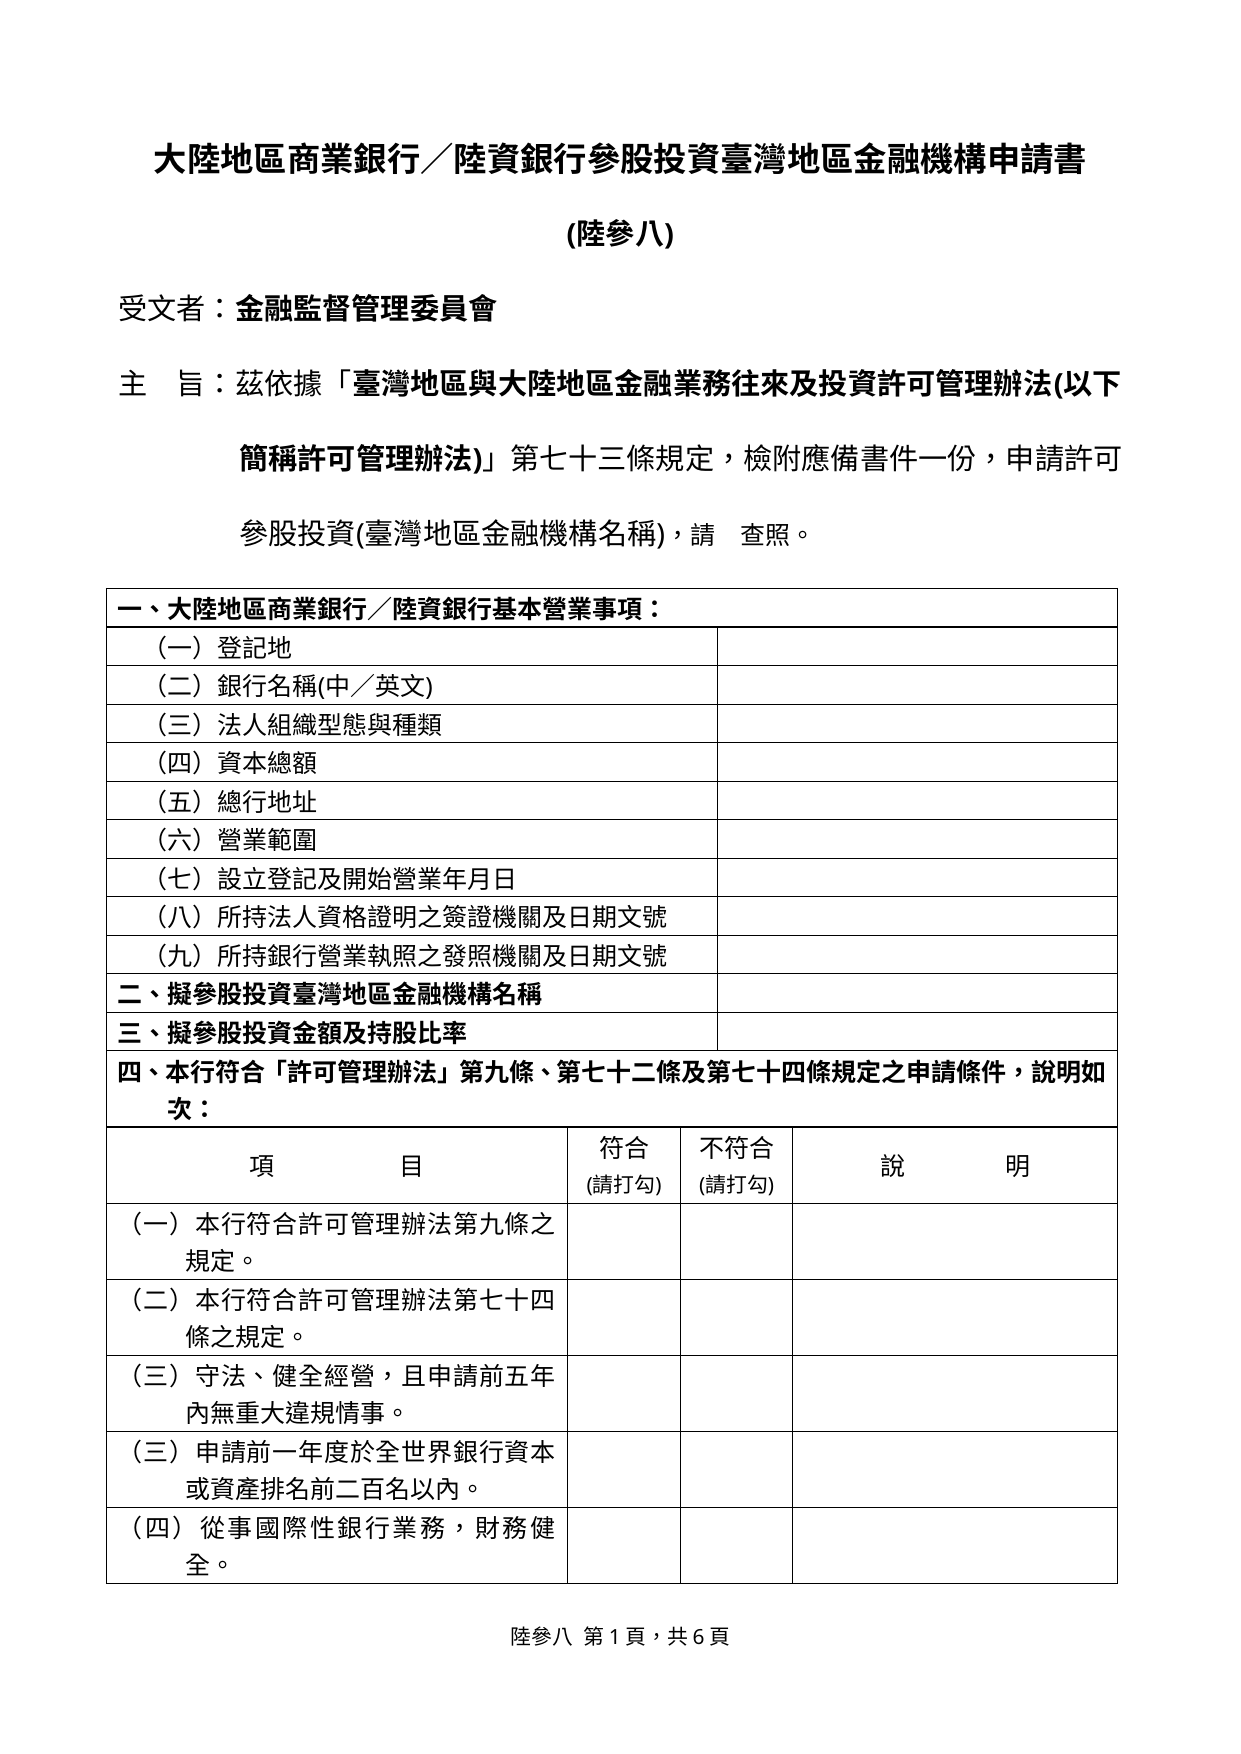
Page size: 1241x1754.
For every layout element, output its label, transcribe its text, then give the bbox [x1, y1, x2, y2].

table_cell 說 明 [793, 1128, 1117, 1202]
table_cell [568, 1356, 680, 1431]
table_cell （五）總行地址 [107, 782, 717, 819]
table_cell [793, 1280, 1117, 1354]
text 受文者：金融監督管理委員會 [118, 269, 1122, 344]
table_cell [718, 820, 1117, 858]
table_cell （一）登記地 [107, 628, 717, 665]
table_cell [568, 1280, 680, 1354]
table_cell [718, 974, 1117, 1012]
table_cell [568, 1508, 680, 1583]
table_cell [681, 1432, 792, 1507]
table_cell 四、本行符合「許可管理辦法」第九條、第七十二條及第七十四條規定之申請條件，說明如次： [107, 1051, 1117, 1126]
table_cell 項 目 [107, 1128, 567, 1202]
table_cell [681, 1508, 792, 1583]
table_cell 不符合 (請打勾) [681, 1128, 792, 1202]
table_cell [793, 1204, 1117, 1278]
table_cell [718, 628, 1117, 665]
table_cell 三、擬參股投資金額及持股比率 [107, 1013, 717, 1050]
table_cell [568, 1432, 680, 1507]
table_cell [718, 897, 1117, 935]
table_cell [718, 782, 1117, 819]
table_cell （六）營業範圍 [107, 820, 717, 858]
text (陸參八) [118, 194, 1122, 269]
table_cell [718, 936, 1117, 973]
table_cell 符合 (請打勾) [568, 1128, 680, 1202]
table_cell [718, 1013, 1117, 1050]
table_cell （七）設立登記及開始營業年月日 [107, 859, 717, 896]
table_cell （四）從事國際性銀行業務，財務健全。 [107, 1508, 567, 1583]
table_cell [793, 1432, 1117, 1507]
table_cell （二）銀行名稱(中／英文) [107, 666, 717, 703]
table_cell [718, 743, 1117, 781]
table_cell [793, 1508, 1117, 1583]
table_cell （三）法人組織型態與種類 [107, 705, 717, 742]
table_cell （三）守法、健全經營，且申請前五年內無重大違規情事。 [107, 1356, 567, 1431]
table_cell [718, 705, 1117, 742]
table_cell （八）所持法人資格證明之簽證機關及日期文號 [107, 897, 717, 935]
table_cell 二、擬參股投資臺灣地區金融機構名稱 [107, 974, 717, 1012]
table_cell （九）所持銀行營業執照之發照機關及日期文號 [107, 936, 717, 973]
text 大陸地區商業銀行／陸資銀行參股投資臺灣地區金融機構申請書 [118, 119, 1122, 194]
table_cell [793, 1356, 1117, 1431]
table_cell （四）資本總額 [107, 743, 717, 781]
table_cell （二）本行符合許可管理辦法第七十四條之規定。 [107, 1280, 567, 1354]
table_cell [718, 666, 1117, 703]
table_cell [568, 1204, 680, 1278]
table_cell [681, 1280, 792, 1354]
table_header 一、大陸地區商業銀行／陸資銀行基本營業事項： [107, 589, 1117, 626]
table_cell [681, 1204, 792, 1278]
table_cell （三）申請前一年度於全世界銀行資本或資產排名前二百名以內。 [107, 1432, 567, 1507]
table_cell （一）本行符合許可管理辦法第九條之規定。 [107, 1204, 567, 1278]
table_cell [718, 859, 1117, 896]
text 主 旨：茲依據「臺灣地區與大陸地區金融業務往來及投資許可管理辦法(以下簡稱許可管理辦法)」第七十三條規定，檢附應備書件一份，申請許可參股投資(臺灣地區金融機構名稱)，請 查照。 [118, 344, 1122, 569]
table_cell [681, 1356, 792, 1431]
